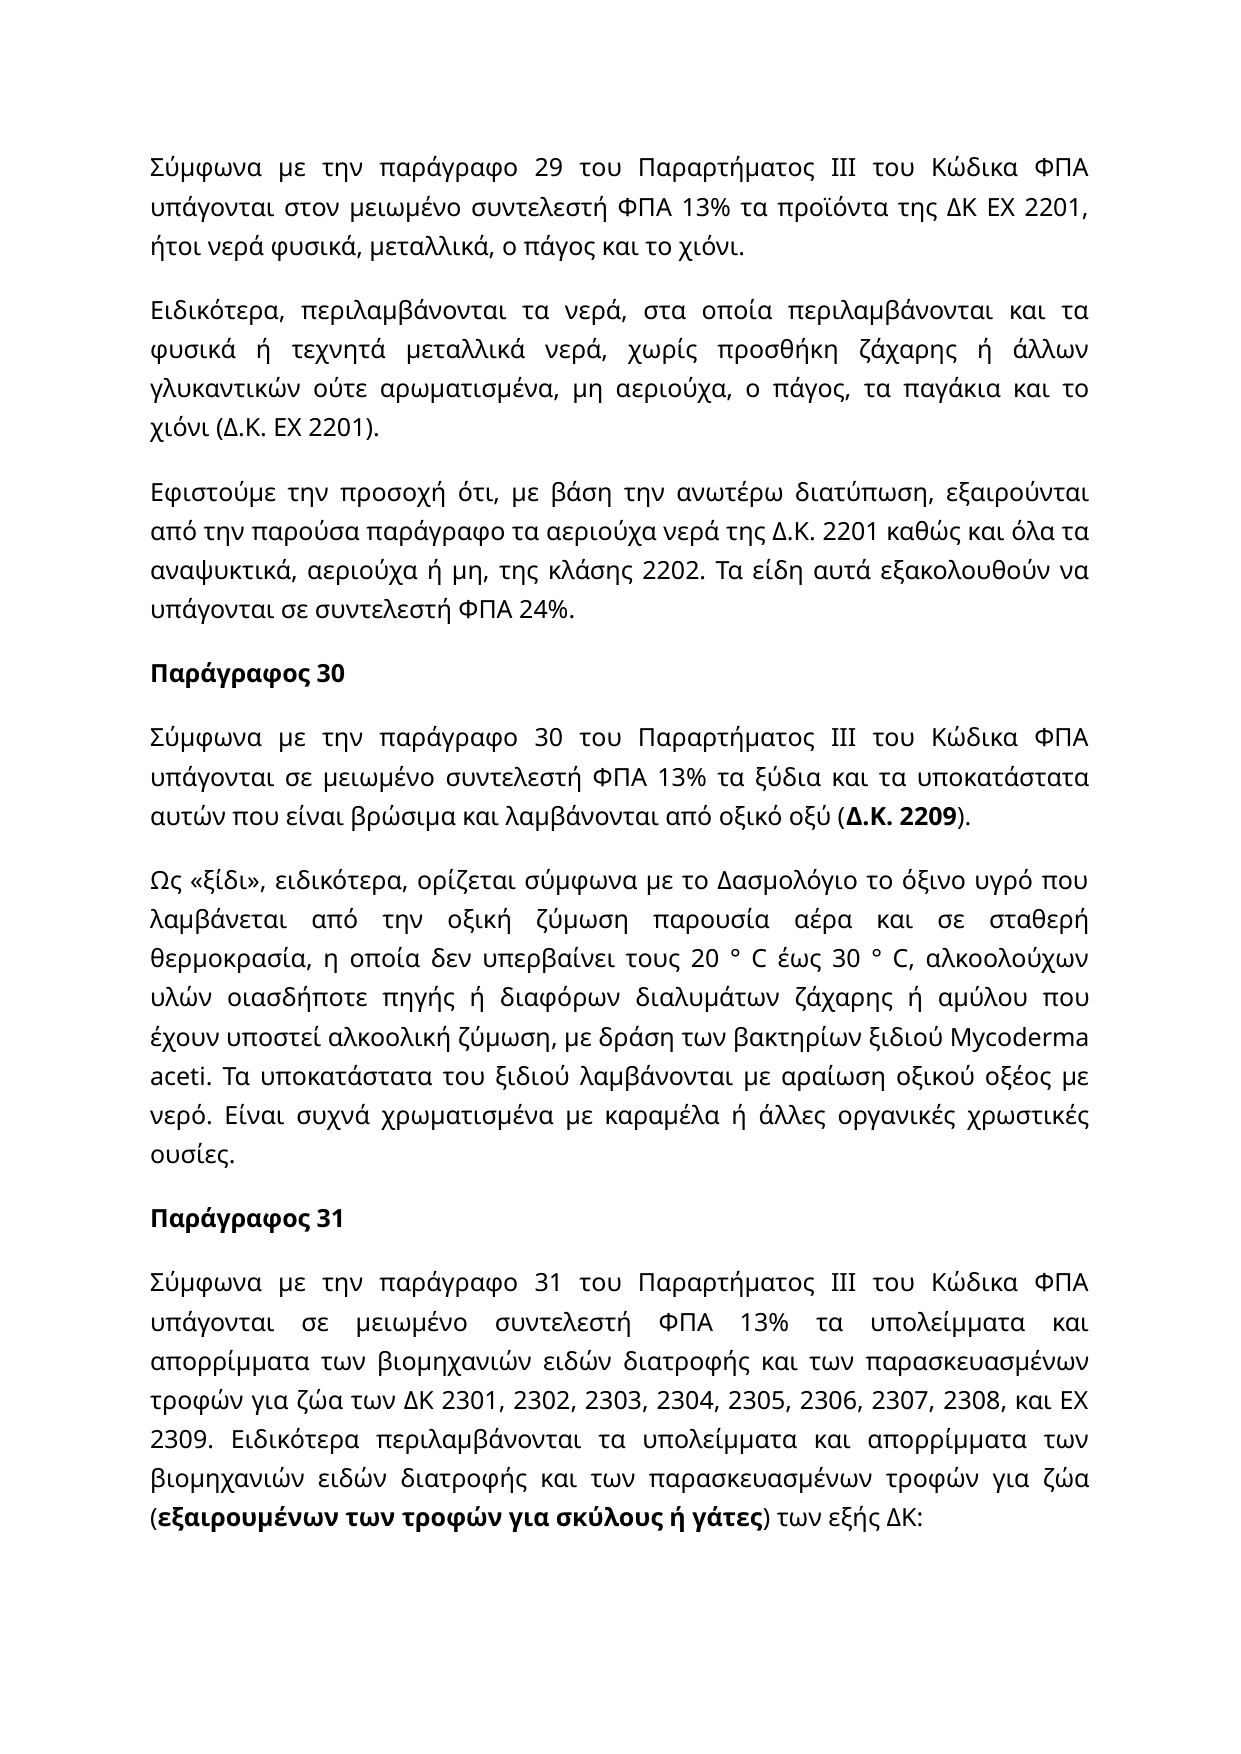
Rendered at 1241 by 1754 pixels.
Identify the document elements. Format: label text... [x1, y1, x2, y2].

text Ως «ξίδι», ειδικότερα, ορίζεται σύμφωνα με το Δασμολόγιο το όξινο υγρό που λαμβάνεται από την οξική ζύμωση παρουσία αέρα και σε σταθερή θερμοκρασία, η οποία δεν υπερβαίνει τους 20 ° C έως 30 ° C, αλκοολούχων υλών οιασδήποτε πηγής ή διαφόρων διαλυμάτων ζάχαρης ή αμύλου που έχουν υποστεί αλκοολική ζύμωση, με δράση των βακτηρίων ξιδιού Mycoderma aceti. Τα υποκατάστατα του ξιδιού λαμβάνονται με αραίωση οξικού οξέος με νερό. Είναι συχνά χρωματισμένα με καραμέλα ή άλλες οργανικές χρωστικές ουσίες. [150, 862, 1090, 1171]
text Εφιστούμε την προσοχή ότι, με βάση την ανωτέρω διατύπωση, εξαιρούνται από την παρούσα παράγραφο τα αεριούχα νερά της Δ.Κ. 2201 καθώς και όλα τα αναψυκτικά, αεριούχα ή μη, της κλάσης 2202. Τα είδη αυτά εξακολουθούν να υπάγονται σε συντελεστή ΦΠΑ 24%. [150, 474, 1090, 626]
text Σύμφωνα με την παράγραφο 29 του Παραρτήματος ΙΙΙ του Κώδικα ΦΠΑ υπάγονται στον μειωμένο συντελεστή ΦΠΑ 13% τα προϊόντα της ΔΚ ΕΧ 2201, ήτοι νερά φυσικά, μεταλλικά, ο πάγος και το χιόνι. [150, 150, 1090, 262]
text Σύμφωνα με την παράγραφο 30 του Παραρτήματος ΙΙΙ του Κώδικα ΦΠΑ υπάγονται σε μειωμένο συντελεστή ΦΠΑ 13% τα ξύδια και τα υποκατάστατα αυτών που είναι βρώσιμα και λαμβάνονται από οξικό οξύ (Δ.Κ. 2209). [150, 720, 1090, 832]
text Σύμφωνα με την παράγραφο 31 του Παραρτήματος ΙΙΙ του Κώδικα ΦΠΑ υπάγονται σε μειωμένο συντελεστή ΦΠΑ 13% τα υπολείμματα και απορρίμματα των βιομηχανιών ειδών διατροφής και των παρασκευασμένων τροφών για ζώα των ΔΚ 2301, 2302, 2303, 2304, 2305, 2306, 2307, 2308, και ΕΧ 2309. Ειδικότερα περιλαμβάνονται τα υπολείμματα και απορρίμματα των βιομηχανιών ειδών διατροφής και των παρασκευασμένων τροφών για ζώα (εξαιρουμένων των τροφών για σκύλους ή γάτες) των εξής ΔΚ: [150, 1265, 1090, 1534]
text Παράγραφος 30 [150, 656, 1090, 690]
text Ειδικότερα, περιλαμβάνονται τα νερά, στα οποία περιλαμβάνονται και τα φυσικά ή τεχνητά μεταλλικά νερά, χωρίς προσθήκη ζάχαρης ή άλλων γλυκαντικών ούτε αρωματισμένα, μη αεριούχα, ο πάγος, τα παγάκια και το χιόνι (Δ.Κ. ΕΧ 2201). [150, 292, 1090, 444]
text Παράγραφος 31 [150, 1201, 1090, 1235]
